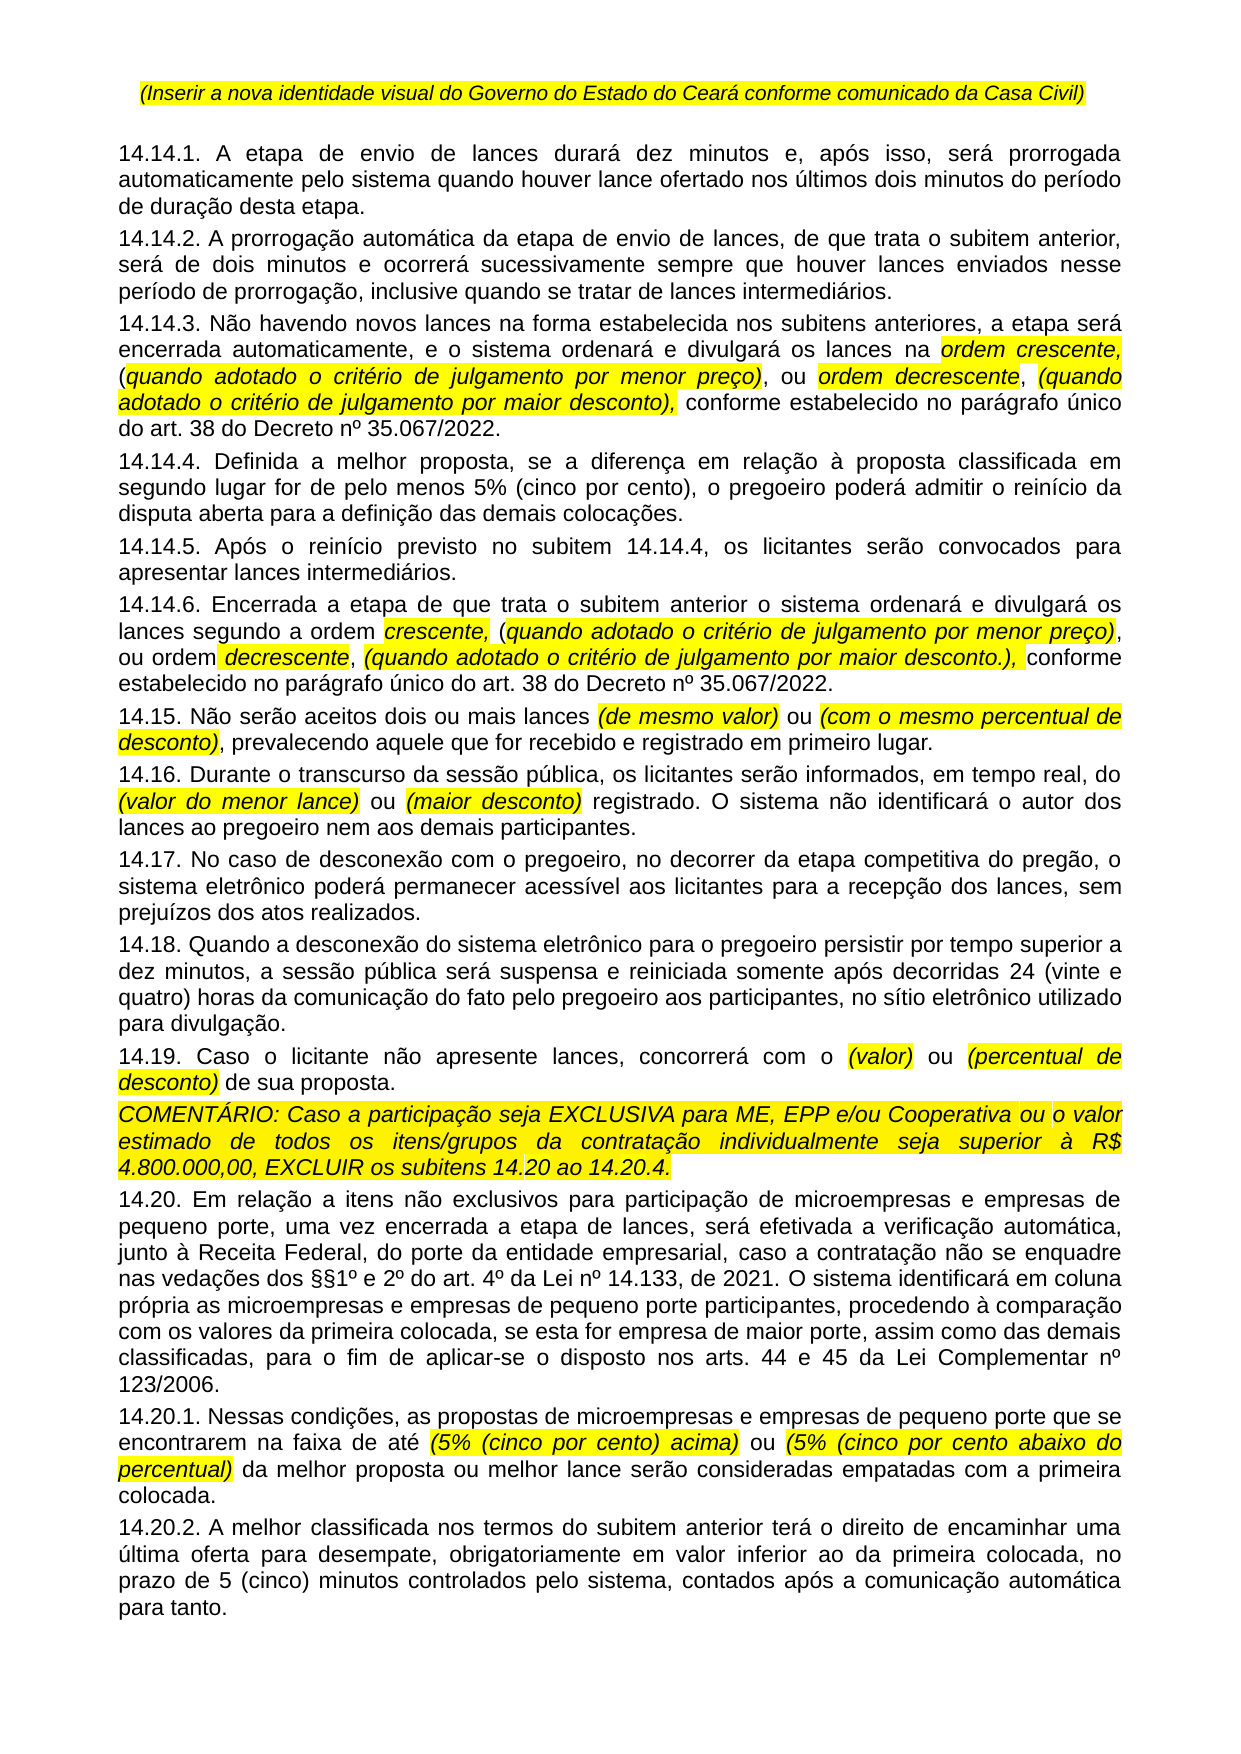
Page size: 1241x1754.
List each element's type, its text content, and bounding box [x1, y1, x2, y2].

text 14.20.1. Nessas condições, as propostas de microempresas e empresas de pequeno porte que se encontrarem na faixa de até (5% (cinco por cento) acima) ou (5% (cinco por cento abaixo do percentual) da melhor proposta ou melhor lance serão consideradas empatadas com a primeira colocada. [118, 1403, 1122, 1508]
text 14.16. Durante o transcurso da sessão pública, os licitantes serão informados, em tempo real, do (valor do menor lance) ou (maior desconto) registrado. O sistema não identificará o autor dos lances ao pregoeiro nem aos demais participantes. [118, 761, 1122, 840]
text 14.19. Caso o licitante não apresente lances, concorrerá com o (valor) ou (percentual de desconto) de sua proposta. [118, 1043, 1122, 1095]
text 14.15. Não serão aceitos dois ou mais lances (de mesmo valor) ou (com o mesmo percentual de desconto), prevalecendo aquele que for recebido e registrado em primeiro lugar. [118, 703, 1122, 755]
text COMENTÁRIO: Caso a participação seja EXCLUSIVA para ME, EPP e/ou Cooperativa ou o valor estimado de todos os itens/grupos da contratação individualmente seja superior à R$ 4.800.000,00, EXCLUIR os subitens 14.20 ao 14.20.4. [118, 1101, 1122, 1180]
text 14.20.2. A melhor classificada nos termos do subitem anterior terá o direito de encaminhar uma última oferta para desempate, obrigatoriamente em valor inferior ao da primeira colocada, no prazo de 5 (cinco) minutos controlados pelo sistema, contados após a comunicação automática para tanto. [118, 1514, 1122, 1620]
text 14.14.2. A prorrogação automática da etapa de envio de lances, de que trata o subitem anterior, será de dois minutos e ocorrerá sucessivamente sempre que houver lances enviados nesse período de prorrogação, inclusive quando se tratar de lances intermediários. [118, 225, 1122, 304]
text 14.14.1. A etapa de envio de lances durará dez minutos e, após isso, será prorrogada automaticamente pelo sistema quando houver lance ofertado nos últimos dois minutos do período de duração desta etapa. [118, 140, 1122, 219]
text 14.18. Quando a desconexão do sistema eletrônico para o pregoeiro persistir por tempo superior a dez minutos, a sessão pública será suspensa e reiniciada somente após decorridas 24 (vinte e quatro) horas da comunicação do fato pelo pregoeiro aos participantes, no sítio eletrônico utilizado para divulgação. [118, 931, 1122, 1037]
text 14.14.4. Definida a melhor proposta, se a diferença em relação à proposta classificada em segundo lugar for de pelo menos 5% (cinco por cento), o pregoeiro poderá admitir o reinício da disputa aberta para a definição das demais colocações. [118, 448, 1122, 527]
text 14.14.6. Encerrada a etapa de que trata o subitem anterior o sistema ordenará e divulgará os lances segundo a ordem crescente, (quando adotado o critério de julgamento por menor preço), ou ordem decrescente, (quando adotado o critério de julgamento por maior desconto.), conforme estabelecido no parágrafo único do art. 38 do Decreto nº 35.067/2022. [118, 591, 1122, 697]
text 14.20. Em relação a itens não exclusivos para participação de microempresas e empresas de pequeno porte, uma vez encerrada a etapa de lances, será efetivada a verificação automática, junto à Receita Federal, do porte da entidade empresarial, caso a contratação não se enquadre nas vedações dos §§1º e 2º do art. 4º da Lei nº 14.133, de 2021. O sistema identificará em coluna própria as microempresas e empresas de pequeno porte participantes, procedendo à comparação com os valores da primeira colocada, se esta for empresa de maior porte, assim como das demais classificadas, para o fim de aplicar-se o disposto nos arts. 44 e 45 da Lei Complementar nº 123/2006. [118, 1186, 1122, 1397]
text 14.17. No caso de desconexão com o pregoeiro, no decorrer da etapa competitiva do pregão, o sistema eletrônico poderá permanecer acessível aos licitantes para a recepção dos lances, sem prejuízos dos atos realizados. [118, 846, 1122, 925]
text 14.14.3. Não havendo novos lances na forma estabelecida nos subitens anteriores, a etapa será encerrada automaticamente, e o sistema ordenará e divulgará os lances na ordem crescente, (quando adotado o critério de julgamento por menor preço), ou ordem decrescente, (quando adotado o critério de julgamento por maior desconto), conforme estabelecido no parágrafo único do art. 38 do Decreto nº 35.067/2022. [118, 310, 1122, 442]
text 14.14.5. Após o reinício previsto no subitem 14.14.4, os licitantes serão convocados para apresentar lances intermediários. [118, 533, 1122, 585]
